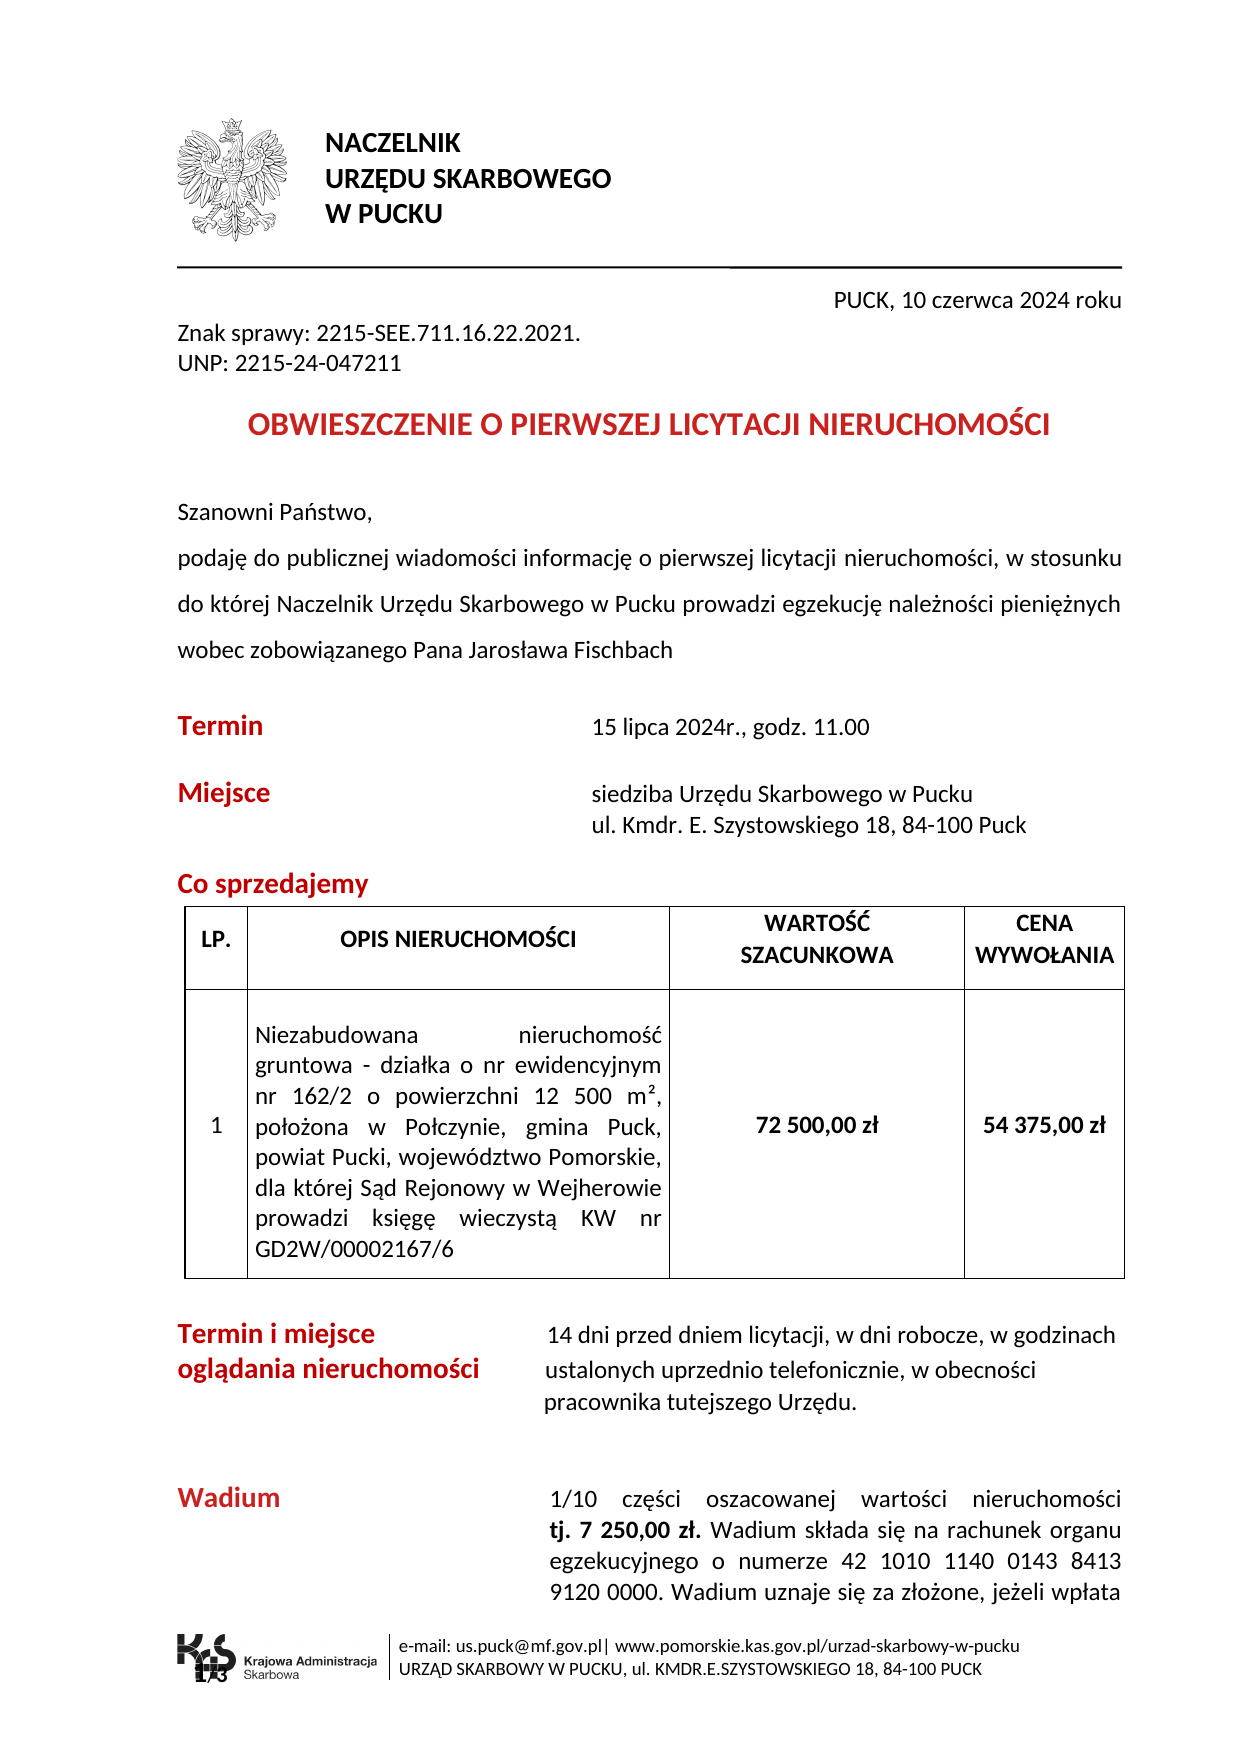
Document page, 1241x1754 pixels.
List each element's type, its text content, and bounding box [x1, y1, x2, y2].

text Miejsce siedziba Urzędu Skarbowego w Pucku [177, 774, 1122, 809]
table_header OPIS NIERUCHOMOŚCI [248, 907, 669, 989]
text w pucku [325, 196, 1122, 231]
text Szanowni Państwo, [177, 497, 1122, 527]
table_cell Niezabudowana nieruchomość gruntowa - działka o nr ewidencyjnym nr 162/2 o powierzchni 12 500 m², położona w Połczynie, gmina Puck, powiat Pucki, województwo Pomorskie, dla której Sąd Rejonowy w Wejherowie prowadzi księgę wieczystą KW nr GD2W/00002167/6 [248, 990, 669, 1278]
text naczelnik [325, 124, 1122, 160]
text Wadium 1/10 części oszacowanej wartości nieruchomości tj. 7 250,00 zł. Wadium składa się na rachunek organu egzekucyjnego o numerze 42 1010 1140 0143 8413 9120 0000. Wadium uznaje się za złożone, jeżeli wpłata [177, 1479, 1122, 1606]
table_header CENA WYWOŁANIA [965, 907, 1124, 989]
table_cell 1 [186, 990, 247, 1278]
picture [177, 118, 287, 242]
table_header WARTOŚĆ SZACUNKOWA [670, 907, 964, 989]
text ul. Kmdr. E. Szystowskiego 18, 84-100 Puck [177, 809, 1122, 840]
subtitle Termin i miejsce 14 dni przed dniem licytacji, w dni robocze, w godzinach oglądania nieruchomości ustalonych uprzednio telefonicznie, w obecności pracownika tutejszego Urzędu. [177, 1315, 1122, 1417]
subtitle Co sprzedajemy [177, 865, 1122, 900]
text PUCK, 10 czerwca 2024 roku [177, 269, 1122, 314]
text UNP: 2215-24-047211 [177, 347, 1122, 378]
picture [177, 1634, 377, 1679]
subtitle OBWIESZCZENIE O PIERWSZEJ LICYTACJI NIERUCHOMOŚCI [177, 403, 1122, 444]
text urzędu skarbowego [325, 160, 1122, 196]
text [177, 261, 1122, 266]
table_cell 72 500,00 zł [670, 990, 964, 1278]
table_cell 54 375,00 zł [965, 990, 1124, 1278]
table_header LP. [186, 907, 247, 989]
text Termin 15 lipca 2024r., godz. 11.00 [177, 707, 1122, 743]
text Znak sprawy: 2215-SEE.711.16.22.2021. [177, 317, 1122, 347]
text podaję do publicznej wiadomości informację o pierwszej licytacji nieruchomości, w stosunku do której Naczelnik Urzędu Skarbowego w Pucku prowadzi egzekucję należności pieniężnych wobec zobowiązanego Pana Jarosława Fischbach [177, 542, 1122, 664]
